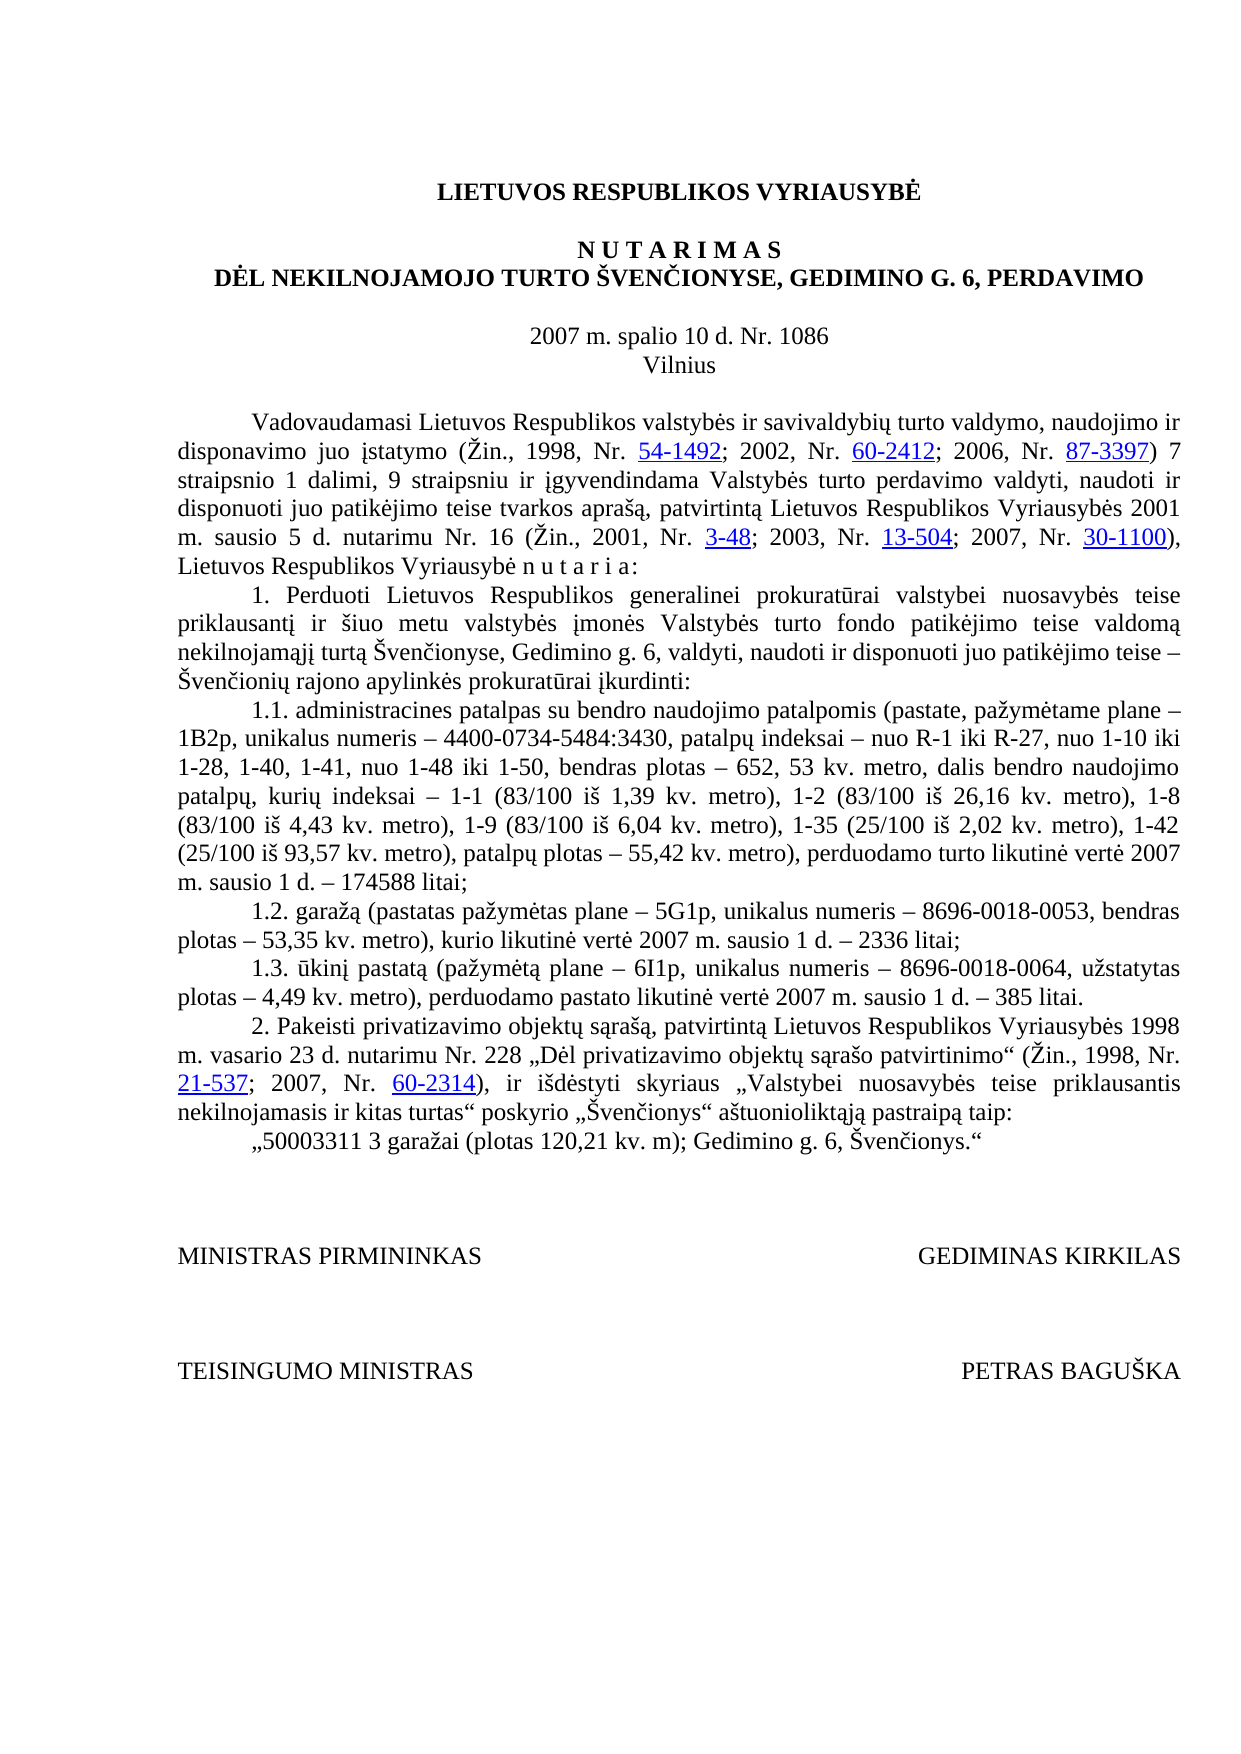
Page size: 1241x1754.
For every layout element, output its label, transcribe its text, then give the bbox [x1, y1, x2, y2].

text Vadovaudamasi Lietuvos Respublikos valstybės ir savivaldybių turto valdymo, naudojimo ir disponavimo juo įstatymo (Žin., 1998, Nr. 54-1492; 2002, Nr. 60-2412; 2006, Nr. 87-3397) 7 straipsnio 1 dalimi, 9 straipsniu ir įgyvendindama Valstybės turto perdavimo valdyti, naudoti ir disponuoti juo patikėjimo teise tvarkos aprašą, patvirtintą Lietuvos Respublikos Vyriausybės 2001 m. sausio 5 d. nutarimu Nr. 16 (Žin., 2001, Nr. 3-48; 2003, Nr. 13-504; 2007, Nr. 30-1100), Lietuvos Respublikos Vyriausybė nutaria: [177, 407, 1181, 580]
text 1. Perduoti Lietuvos Respublikos generalinei prokuratūrai valstybei nuosavybės teise priklausantį ir šiuo metu valstybės įmonės Valstybės turto fondo patikėjimo teise valdomą nekilnojamąjį turtą Švenčionyse, Gedimino g. 6, valdyti, naudoti ir disponuoti juo patikėjimo teise – Švenčionių rajono apylinkės prokuratūrai įkurdinti: [177, 580, 1181, 695]
text „50003311 3 garažai (plotas 120,21 kv. m); Gedimino g. 6, Švenčionys.“ [177, 1126, 1181, 1155]
text N U T A R I M A S [177, 235, 1181, 263]
text DĖL NEKILNOJAMOJO TURTO ŠVENČIONYSE, GEDIMINO G. 6, PERDAVIMO [177, 263, 1181, 292]
text MINISTRAS PIRMININKAS GEDIMINAS KIRKILAS [177, 1241, 1181, 1270]
text TEISINGUMO MINISTRAS PETRAS BAGUŠKA [177, 1356, 1181, 1385]
text 2. Pakeisti privatizavimo objektų sąrašą, patvirtintą Lietuvos Respublikos Vyriausybės 1998 m. vasario 23 d. nutarimu Nr. 228 „Dėl privatizavimo objektų sąrašo patvirtinimo“ (Žin., 1998, Nr. 21-537; 2007, Nr. 60-2314), ir išdėstyti skyriaus „Valstybei nuosavybės teise priklausantis nekilnojamasis ir kitas turtas“ poskyrio „Švenčionys“ aštuonioliktąją pastraipą taip: [177, 1011, 1181, 1126]
text 1.3. ūkinį pastatą (pažymėtą plane – 6I1p, unikalus numeris – 8696-0018-0064, užstatytas plotas – 4,49 kv. metro), perduodamo pastato likutinė vertė 2007 m. sausio 1 d. – 385 litai. [177, 953, 1181, 1011]
text Vilnius [177, 350, 1181, 378]
text 2007 m. spalio 10 d. Nr. 1086 [177, 321, 1181, 350]
text LIETUVOS RESPUBLIKOS VYRIAUSYBĖ [177, 177, 1181, 206]
text 1.1. administracines patalpas su bendro naudojimo patalpomis (pastate, pažymėtame plane – 1B2p, unikalus numeris – 4400-0734-5484:3430, patalpų indeksai – nuo R-1 iki R-27, nuo 1-10 iki 1-28, 1-40, 1-41, nuo 1-48 iki 1-50, bendras plotas – 652, 53 kv. metro, dalis bendro naudojimo patalpų, kurių indeksai – 1-1 (83/100 iš 1,39 kv. metro), 1-2 (83/100 iš 26,16 kv. metro), 1-8 (83/100 iš 4,43 kv. metro), 1-9 (83/100 iš 6,04 kv. metro), 1-35 (25/100 iš 2,02 kv. metro), 1-42 (25/100 iš 93,57 kv. metro), patalpų plotas – 55,42 kv. metro), perduodamo turto likutinė vertė 2007 m. sausio 1 d. – 174588 litai; [177, 695, 1181, 896]
text 1.2. garažą (pastatas pažymėtas plane – 5G1p, unikalus numeris – 8696-0018-0053, bendras plotas – 53,35 kv. metro), kurio likutinė vertė 2007 m. sausio 1 d. – 2336 litai; [177, 896, 1181, 953]
